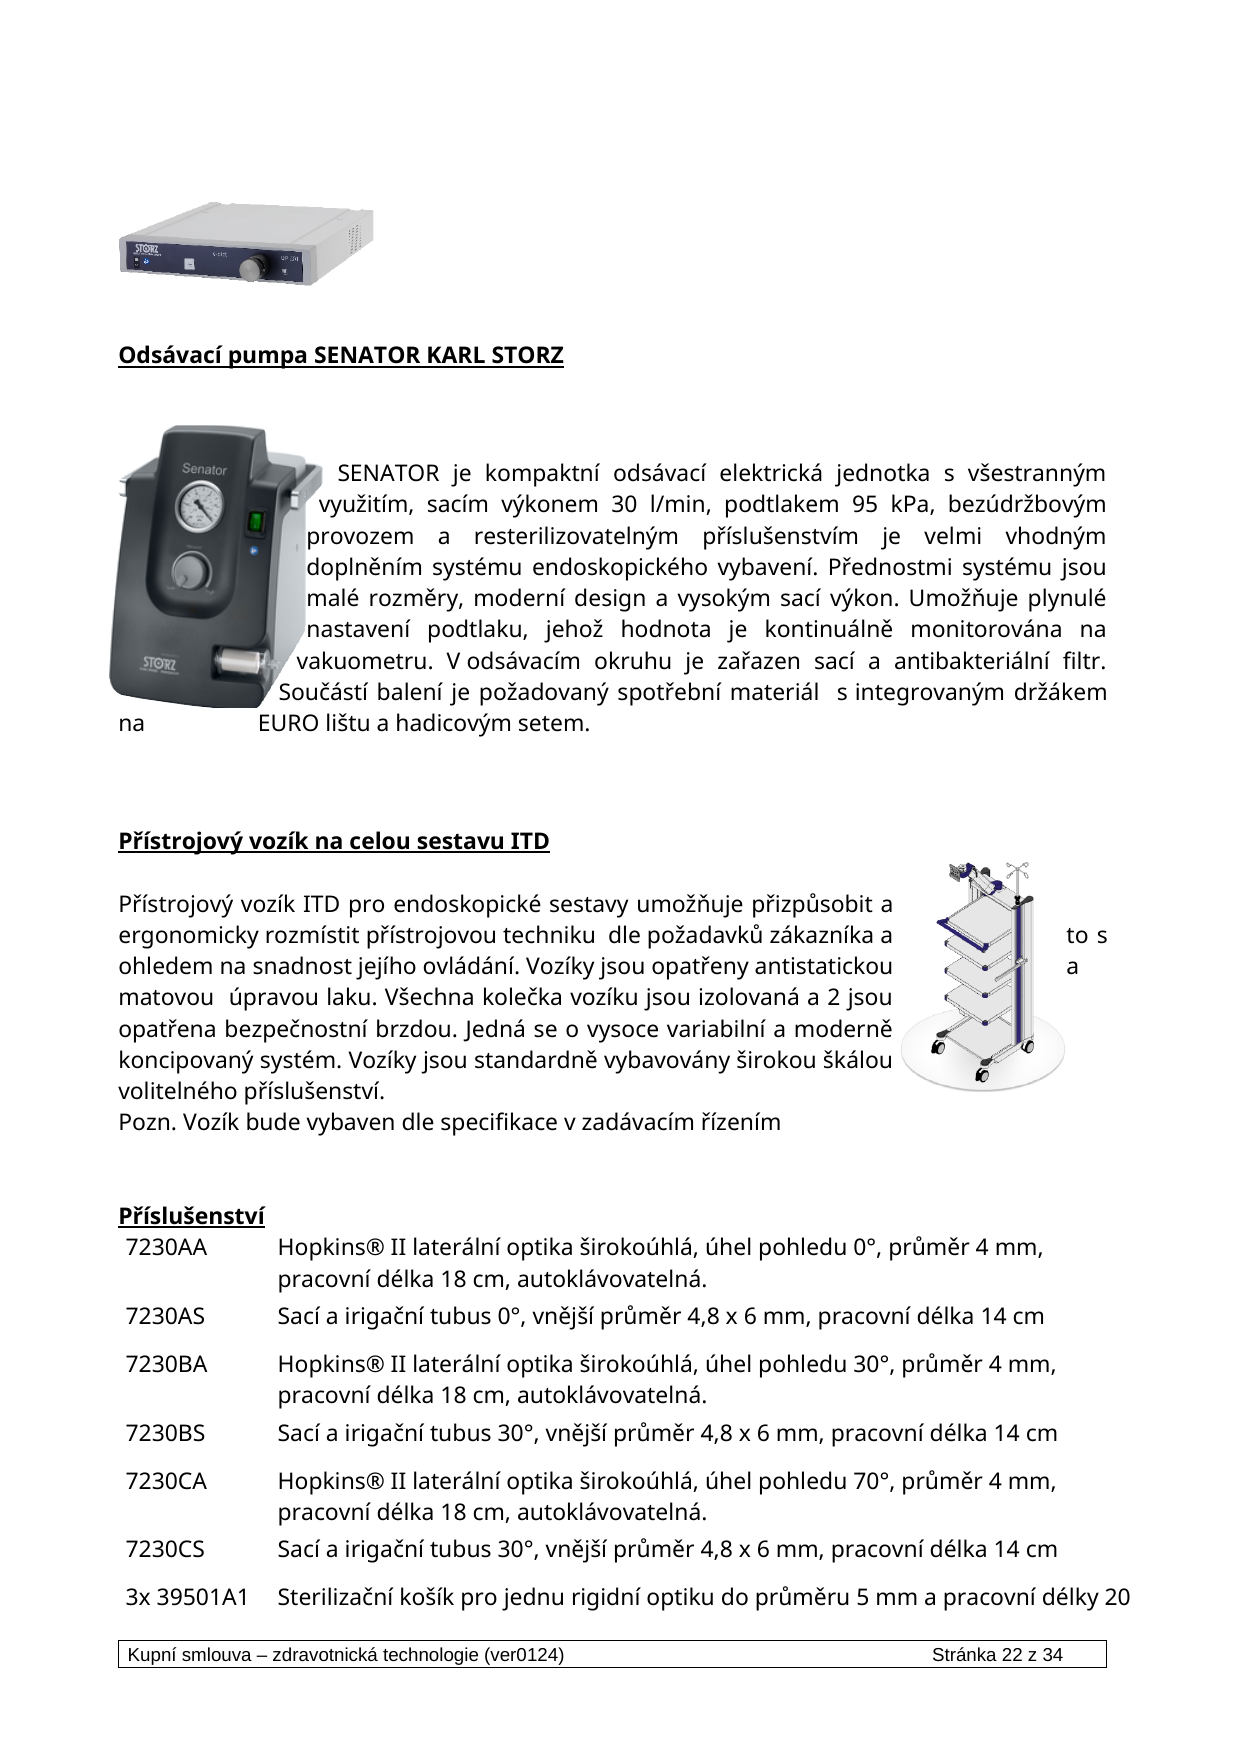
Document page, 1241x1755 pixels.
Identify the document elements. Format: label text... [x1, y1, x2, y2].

table_header Hopkins® II laterální optika širokoúhlá, úhel pohledu 0°, průměr 4 mm, pracovní délka 18 cm, autoklávovatelná. [270, 1231, 1149, 1300]
text Přístrojový vozík ITD pro endoskopické sestavy umožňuje přizpůsobit a ergonomicky rozmístit přístrojovou techniku dle požadavků zákazníka a to s ohledem na snadnost jejího ovládání. Vozíky jsou opatřeny antistatickou a matovou úpravou laku. Všechna kolečka vozíku jsou izolovaná a 2 jsou opatřena bezpečnostní brzdou. Jedná se o vysoce variabilní a moderně koncipovaný systém. Vozíky jsou standardně vybavovány širokou škálou volitelného příslušenství. [118, 887, 1107, 1106]
text Pozn. Vozík bude vybaven dle specifikace v zadávacím řízením [118, 1106, 1107, 1137]
text Přístrojový vozík na celou sestavu ITD [118, 825, 1107, 856]
text SENATOR je kompaktní odsávací elektrická jednotka s všestranným využitím, sacím výkonem 30 l/min, podtlakem 95 kPa, bezúdržbovým provozem a resterilizovatelným příslušenstvím je velmi vhodným doplněním systému endoskopického vybavení. Přednostmi systému jsou malé rozměry, moderní design a vysokým sací výkon. Umožňuje plynulé nastavení podtlaku, jehož hodnota je kontinuálně monitorována na vakuometru. V odsávacím okruhu je zařazen sací a antibakteriální filtr. Součástí balení je požadovaný spotřební materiál s integrovaným držákem na EURO lištu a hadicovým setem. [118, 457, 1107, 738]
table_cell 3x 39501A1 [118, 1581, 270, 1621]
text Příslušenství [118, 1200, 1107, 1231]
table_header 7230AA [118, 1231, 270, 1300]
table_cell Sací a irigační tubus 0°, vnější průměr 4,8 x 6 mm, pracovní délka 14 cm [270, 1300, 1149, 1348]
text Odsávací pumpa SENATOR KARL STORZ [118, 339, 1107, 371]
table_cell Hopkins® II laterální optika širokoúhlá, úhel pohledu 70°, průměr 4 mm, pracovní délka 18 cm, autoklávovatelná. [270, 1465, 1149, 1533]
table_cell 7230AS [118, 1300, 270, 1348]
table_cell 7230CA [118, 1465, 270, 1533]
table_cell 7230BS [118, 1417, 270, 1464]
table_cell Hopkins® II laterální optika širokoúhlá, úhel pohledu 30°, průměr 4 mm, pracovní délka 18 cm, autoklávovatelná. [270, 1348, 1149, 1417]
table_cell 7230CS [118, 1533, 270, 1581]
table_cell Sací a irigační tubus 30°, vnější průměr 4,8 x 6 mm, pracovní délka 14 cm [270, 1417, 1149, 1464]
table_cell Sterilizační košík pro jednu rigidní optiku do průměru 5 mm a pracovní délky 20 [270, 1581, 1149, 1621]
table_cell 7230BA [118, 1348, 270, 1417]
table_cell Sací a irigační tubus 30°, vnější průměr 4,8 x 6 mm, pracovní délka 14 cm [270, 1533, 1149, 1581]
